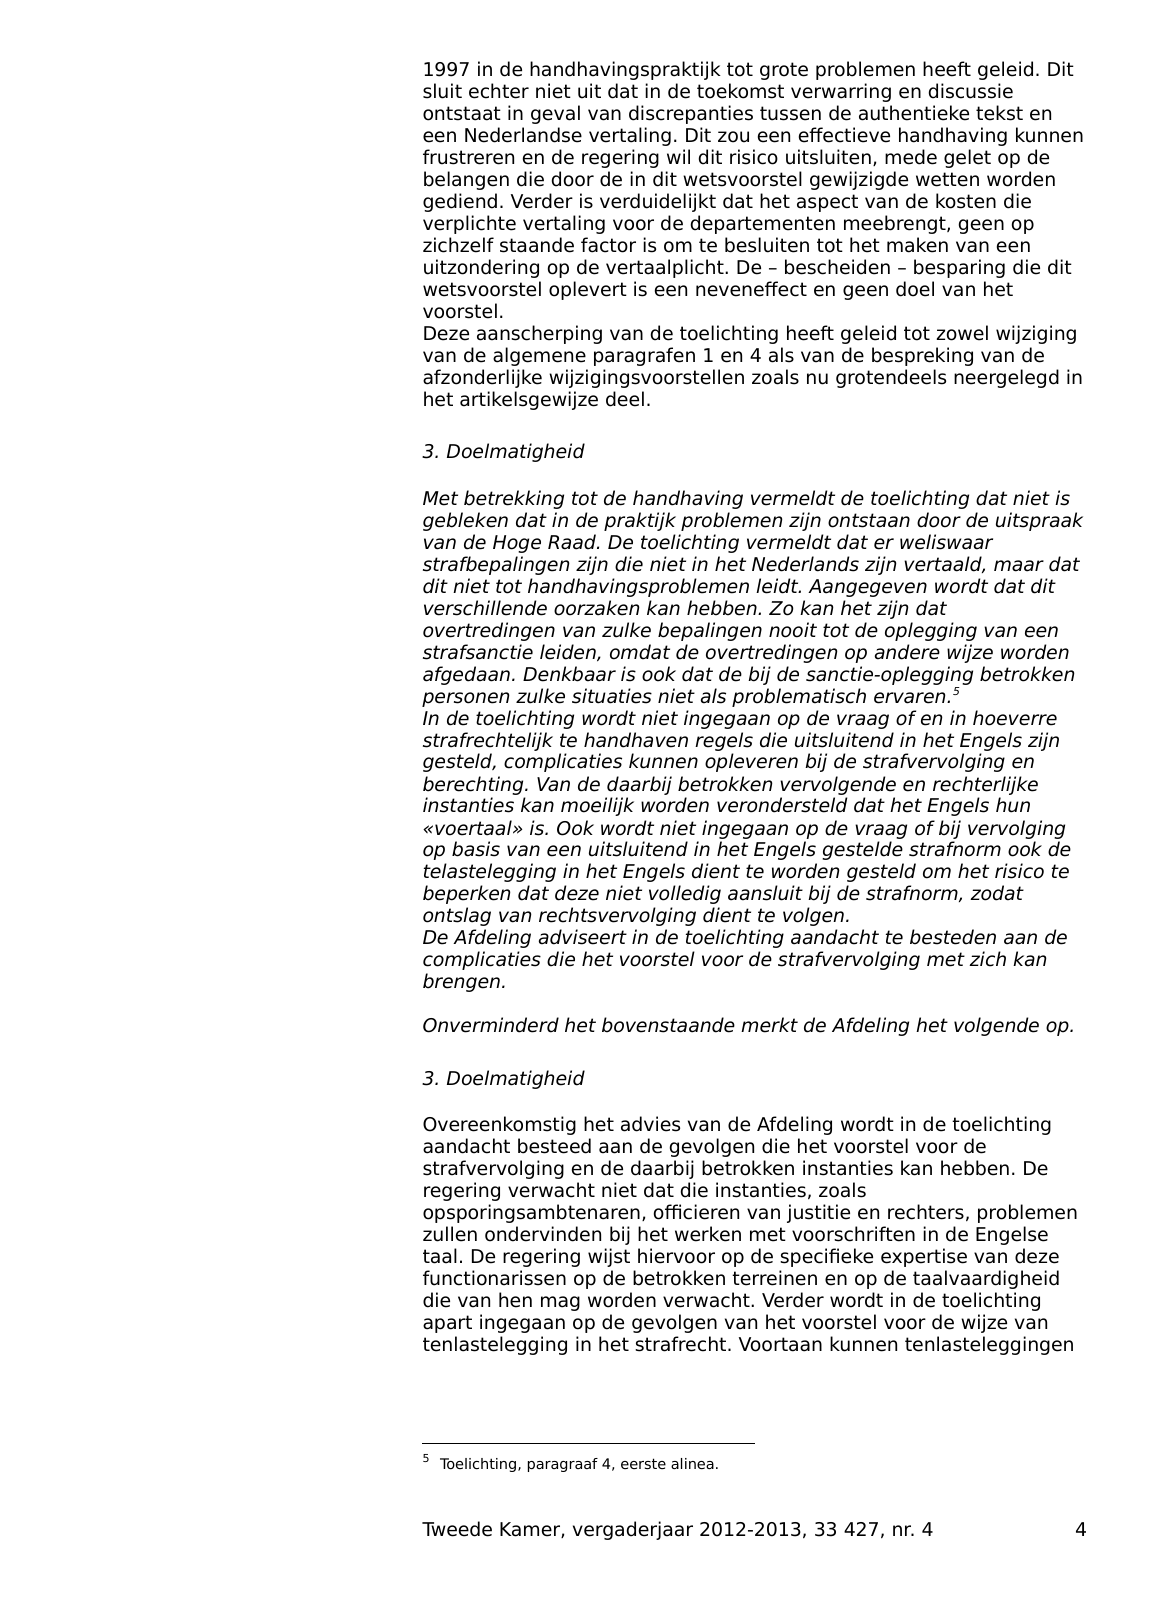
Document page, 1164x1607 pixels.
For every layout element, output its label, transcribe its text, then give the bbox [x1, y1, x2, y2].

text Deze aanscherping van de toelichting heeft geleid tot zowel wijziging van de algemene paragrafen 1 en 4 als van de bespreking van de afzonderlijke wijzigingsvoorstellen zoals nu grotendeels neergelegd in het artikelsgewijze deel. [422, 323, 1087, 411]
text In de toelichting wordt niet ingegaan op de vraag of en in hoeverre strafrechtelijk te handhaven regels die uitsluitend in het Engels zijn gesteld, complicaties kunnen opleveren bij de strafvervolging en berechting. Van de daarbij betrokken vervolgende en rechterlijke instanties kan moeilijk worden verondersteld dat het Engels hun «voertaal» is. Ook wordt niet ingegaan op de vraag of bij vervolging op basis van een uitsluitend in het Engels gestelde strafnorm ook de telastelegging in het Engels dient te worden gesteld om het risico te beperken dat deze niet volledig aansluit bij de strafnorm, zodat ontslag van rechtsvervolging dient te volgen. [422, 707, 1087, 927]
text Met betrekking tot de handhaving vermeldt de toelichting dat niet is gebleken dat in de praktijk problemen zijn ontstaan door de uitspraak van de Hoge Raad. De toelichting vermeldt dat er weliswaar strafbepalingen zijn die niet in het Nederlands zijn vertaald, maar dat dit niet tot handhavingsproblemen leidt. Aangegeven wordt dat dit verschillende oorzaken kan hebben. Zo kan het zijn dat overtredingen van zulke bepalingen nooit tot de oplegging van een strafsanctie leiden, omdat de overtredingen op andere wijze worden afgedaan. Denkbaar is ook dat de bij de sanctie-oplegging betrokken personen zulke situaties niet als problematisch ervaren. [422, 488, 1087, 707]
text Overeenkomstig het advies van de Afdeling wordt in de toelichting aandacht besteed aan de gevolgen die het voorstel voor de strafvervolging en de daarbij betrokken instanties kan hebben. De regering verwacht niet dat die instanties, zoals opsporingsambtenaren, officieren van justitie en rechters, problemen zullen ondervinden bij het werken met voorschriften in de Engelse taal. De regering wijst hiervoor op de specifieke expertise van deze functionarissen op de betrokken terreinen en op de taalvaardigheid die van hen mag worden verwacht. Verder wordt in de toelichting apart ingegaan op de gevolgen van het voorstel voor de wijze van tenlastelegging in het strafrecht. Voortaan kunnen tenlasteleggingen [422, 1114, 1087, 1356]
subtitle 3. Doelmatigheid [422, 1067, 1087, 1089]
text Onverminderd het bovenstaande merkt de Afdeling het volgende op. [422, 1015, 1087, 1037]
text De Afdeling adviseert in de toelichting aandacht te besteden aan de complicaties die het voorstel voor de strafvervolging met zich kan brengen. [422, 927, 1087, 993]
subtitle 3. Doelmatigheid [422, 441, 1087, 463]
text 1997 in de handhavingspraktijk tot grote problemen heeft geleid. Dit sluit echter niet uit dat in de toekomst verwarring en discussie ontstaat in geval van discrepanties tussen de authentieke tekst en een Nederlandse vertaling. Dit zou een effectieve handhaving kunnen frustreren en de regering wil dit risico uitsluiten, mede gelet op de belangen die door de in dit wetsvoorstel gewijzigde wetten worden gediend. Verder is verduidelijkt dat het aspect van de kosten die verplichte vertaling voor de departementen meebrengt, geen op zichzelf staande factor is om te besluiten tot het maken van een uitzondering op de vertaalplicht. De – bescheiden – besparing die dit wetsvoorstel oplevert is een neveneffect en geen doel van het voorstel. [422, 59, 1087, 323]
text Toelichting, paragraaf 4, eerste alinea. [422, 1452, 1087, 1474]
